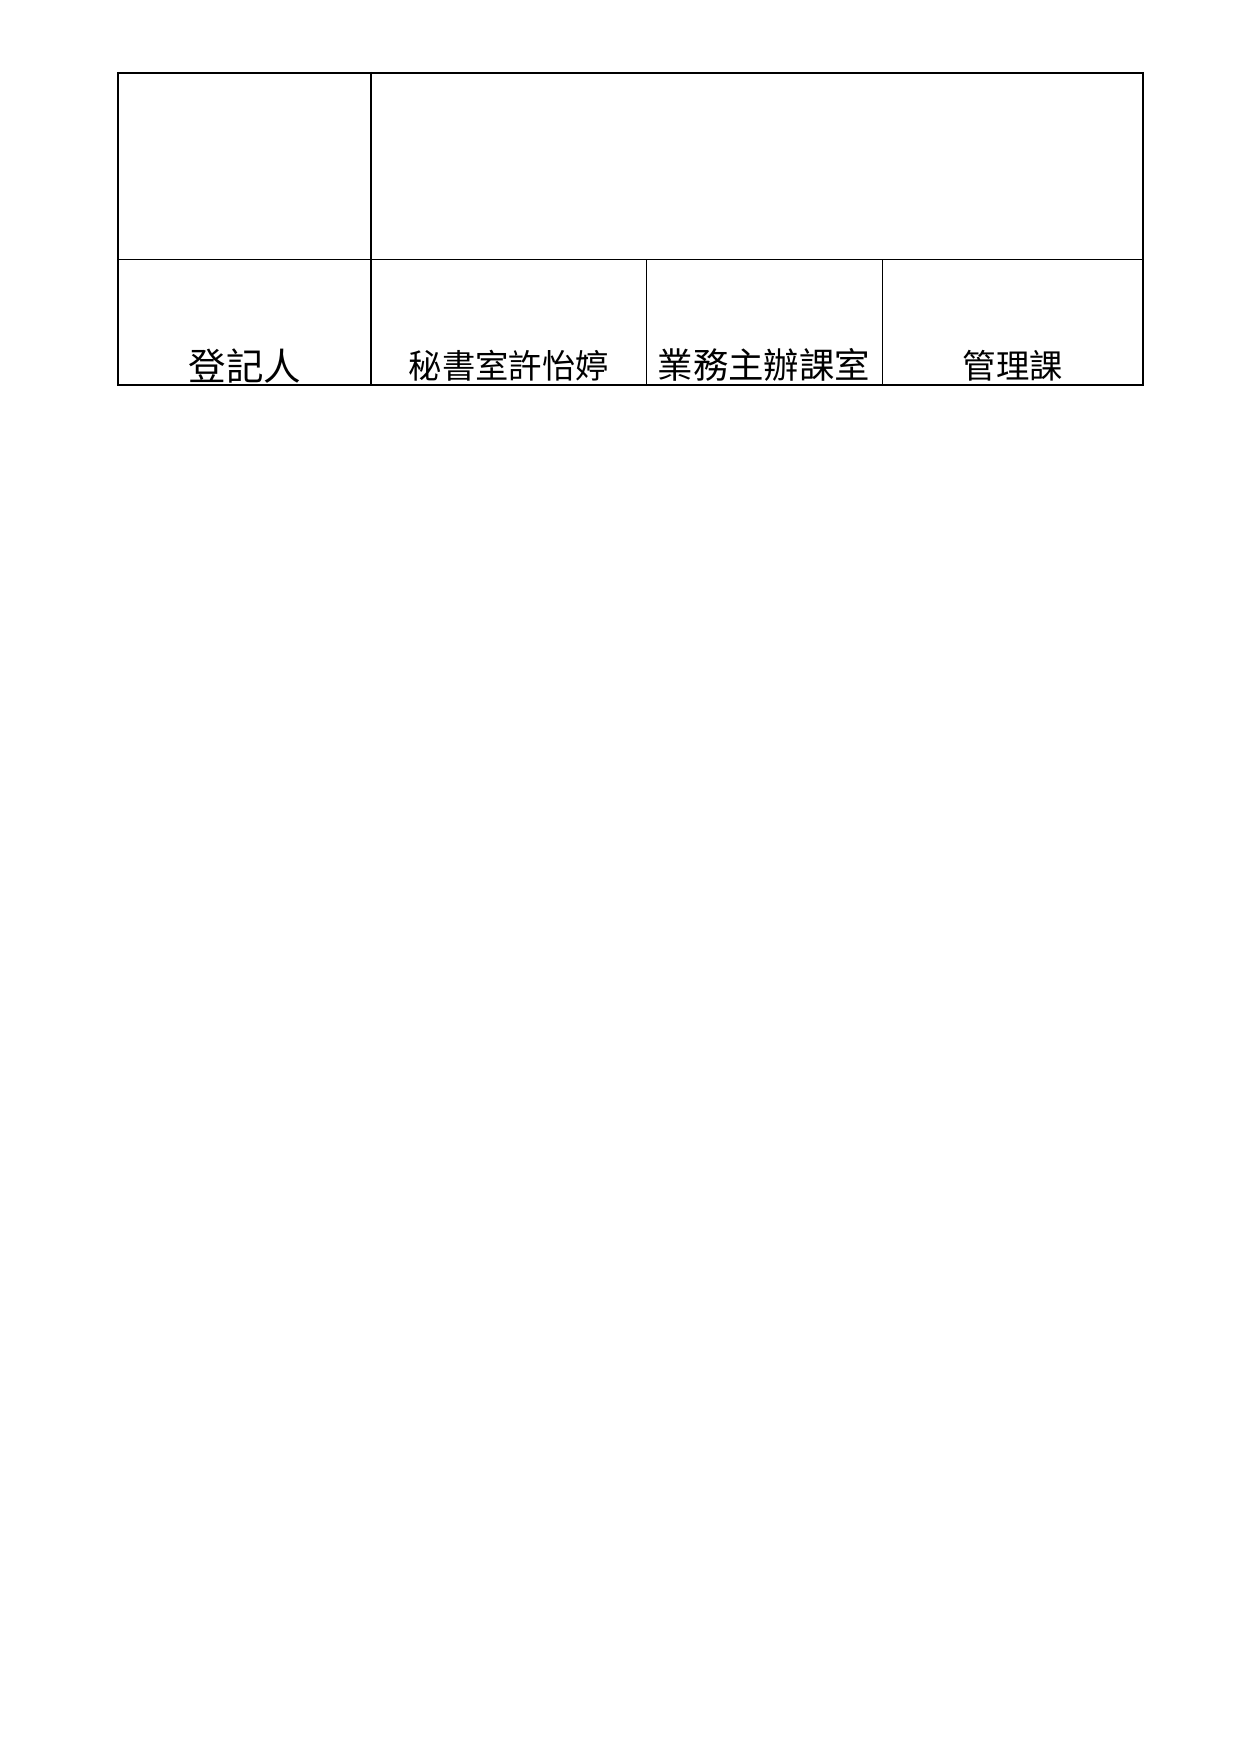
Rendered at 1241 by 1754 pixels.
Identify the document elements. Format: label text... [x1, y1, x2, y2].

table_cell 管理課 [883, 260, 1142, 384]
table_cell [119, 74, 370, 259]
table_cell [372, 74, 1142, 259]
table_cell 登記人 [119, 260, 370, 384]
table_cell 業務主辦課室 [647, 260, 882, 384]
table_cell 秘書室許怡婷 [372, 260, 646, 384]
